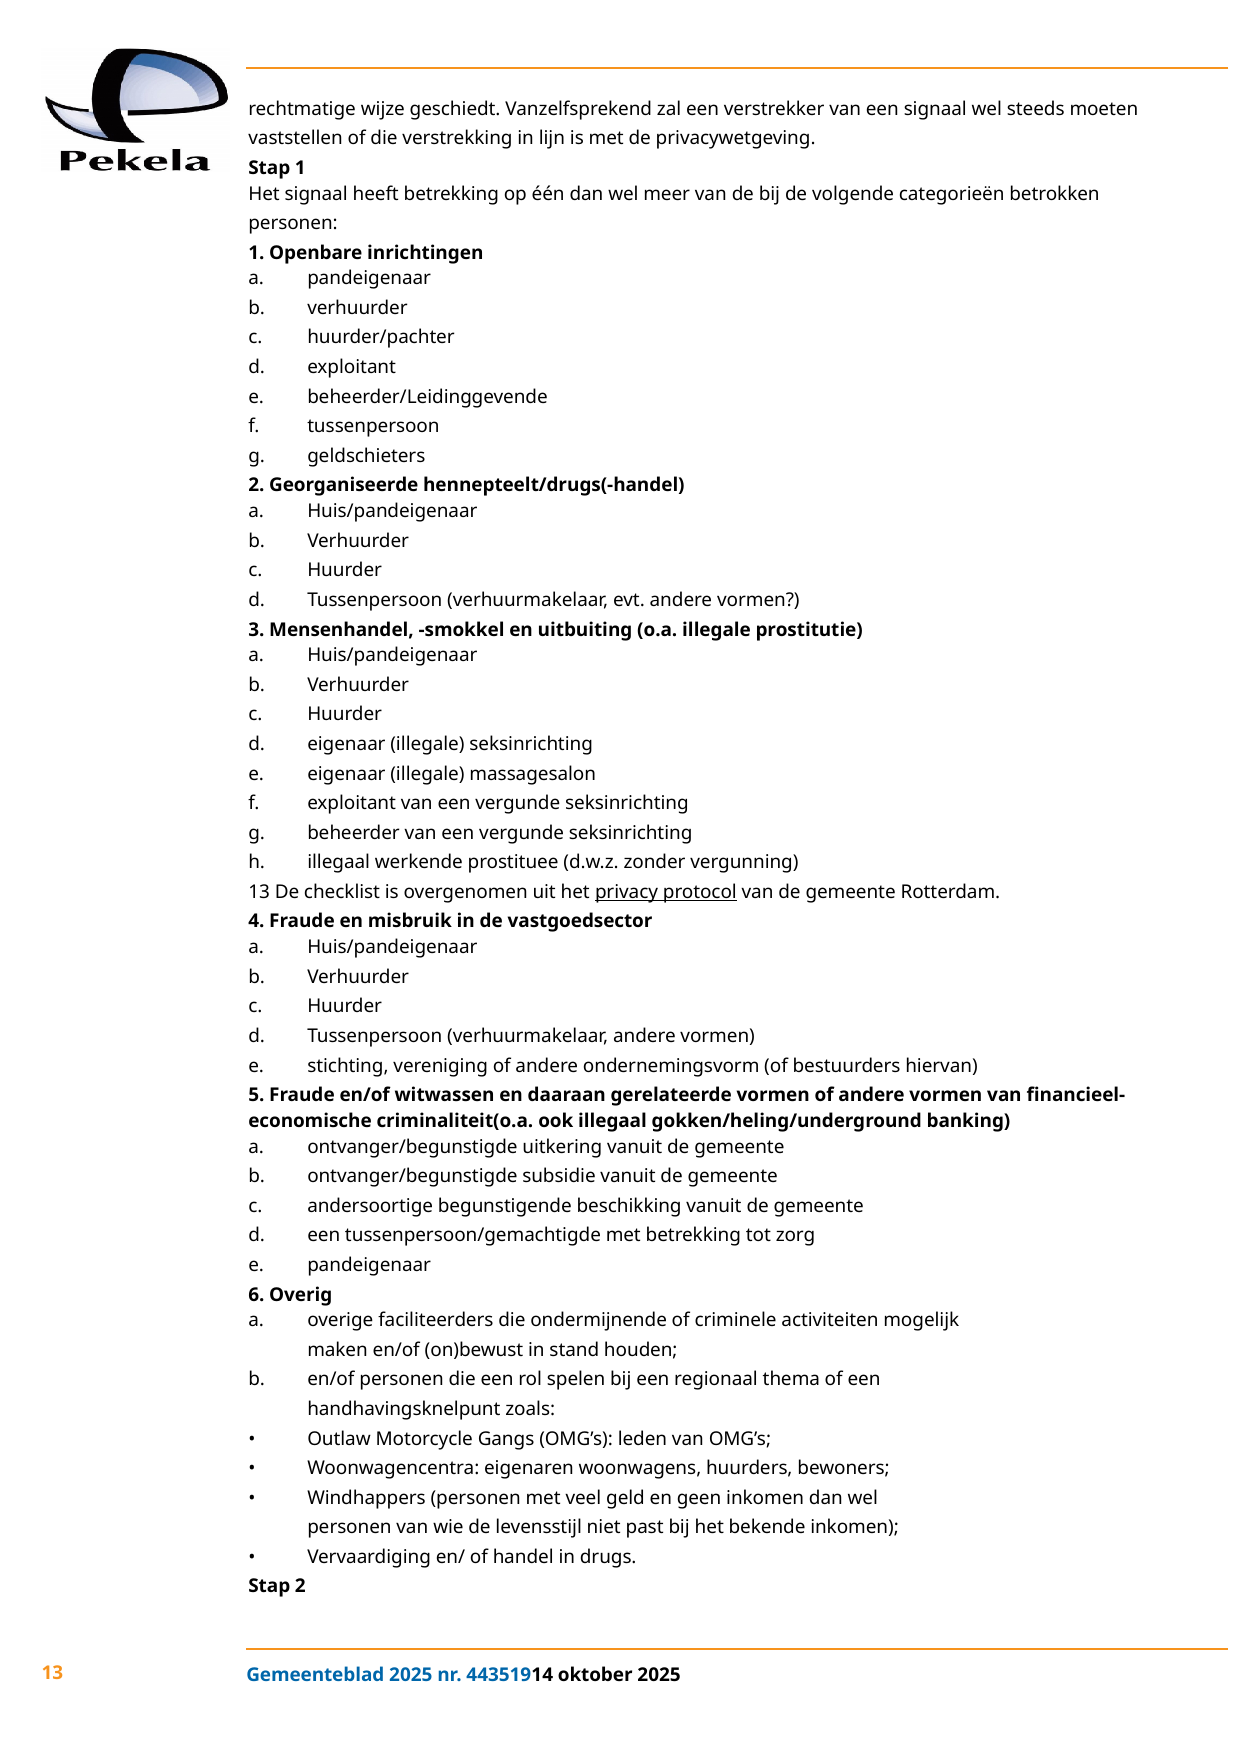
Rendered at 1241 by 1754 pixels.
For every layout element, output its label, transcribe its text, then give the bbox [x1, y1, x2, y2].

list eigenaar (illegale) seksinrichting [248, 730, 1152, 756]
list Verhuurder [248, 963, 1152, 989]
text Het signaal heeft betrekking op één dan wel meer van de bij de volgende categorieën betrokken personen: [248, 180, 1152, 235]
list Huurder [248, 993, 1152, 1018]
list overige faciliteerders die ondermijnende of criminele activiteiten mogelijk [248, 1306, 1152, 1332]
list maken en/of (on)bewust in stand houden; [248, 1336, 1152, 1362]
list geldschieters [248, 442, 1152, 468]
list beheerder van een vergunde seksinrichting [248, 819, 1152, 845]
list en/of personen die een rol spelen bij een regionaal thema of een [248, 1366, 1152, 1391]
list ontvanger/begunstigde uitkering vanuit de gemeente [248, 1133, 1152, 1158]
text rechtmatige wijze geschiedt. Vanzelfsprekend zal een verstrekker van een signaal wel steeds moeten vaststellen of die verstrekking in lijn is met de privacywetgeving. [248, 95, 1152, 150]
list Tussenpersoon (verhuurmakelaar, andere vormen) [248, 1022, 1152, 1048]
list beheerder/Leidinggevende [248, 383, 1152, 409]
list pandeigenaar [248, 1251, 1152, 1277]
text 6. Overig [248, 1281, 1152, 1306]
text 5. Fraude en/of witwassen en daaraan gerelateerde vormen of andere vormen van financieel-economische criminaliteit(o.a. ook illegaal gokken/heling/underground banking) [248, 1081, 1152, 1133]
list andersoortige begunstigende beschikking vanuit de gemeente [248, 1192, 1152, 1218]
list Huis/pandeigenaar [248, 497, 1152, 523]
text 13 De checklist is overgenomen uit het privacy protocol van de gemeente Rotterdam. [248, 878, 1152, 904]
text 1. Openbare inrichtingen [248, 239, 1152, 264]
text 3. Mensenhandel, -smokkel en uitbuiting (o.a. illegale prostitutie) [248, 616, 1152, 641]
list handhavingsknelpunt zoals: [248, 1395, 1152, 1421]
list een tussenpersoon/gemachtigde met betrekking tot zorg [248, 1222, 1152, 1247]
list Huurder [248, 557, 1152, 582]
list exploitant [248, 353, 1152, 379]
list Verhuurder [248, 527, 1152, 553]
text Stap 2 [248, 1573, 1152, 1598]
list Huis/pandeigenaar [248, 933, 1152, 959]
list Huurder [248, 701, 1152, 726]
picture [41, 47, 231, 172]
list ontvanger/begunstigde subsidie vanuit de gemeente [248, 1162, 1152, 1188]
list Huis/pandeigenaar [248, 641, 1152, 667]
list Windhappers (personen met veel geld en geen inkomen dan wel [248, 1484, 1152, 1510]
list stichting, vereniging of andere ondernemingsvorm (of bestuurders hiervan) [248, 1052, 1152, 1077]
text Stap 1 [248, 154, 1152, 180]
list Outlaw Motorcycle Gangs (OMG’s): leden van OMG’s; [248, 1425, 1152, 1451]
list eigenaar (illegale) massagesalon [248, 760, 1152, 786]
list tussenpersoon [248, 412, 1152, 438]
list verhuurder [248, 294, 1152, 320]
list huurder/pachter [248, 324, 1152, 349]
list Tussenpersoon (verhuurmakelaar, evt. andere vormen?) [248, 586, 1152, 612]
text 4. Fraude en misbruik in de vastgoedsector [248, 908, 1152, 933]
list pandeigenaar [248, 264, 1152, 290]
list illegaal werkende prostituee (d.w.z. zonder vergunning) [248, 848, 1152, 874]
list Vervaardiging en/ of handel in drugs. [248, 1543, 1152, 1569]
list exploitant van een vergunde seksinrichting [248, 789, 1152, 815]
list Woonwagencentra: eigenaren woonwagens, huurders, bewoners; [248, 1454, 1152, 1480]
list Verhuurder [248, 671, 1152, 697]
list personen van wie de levensstijl niet past bij het bekende inkomen); [248, 1513, 1152, 1539]
text 2. Georganiseerde hennepteelt/drugs(-handel) [248, 472, 1152, 497]
